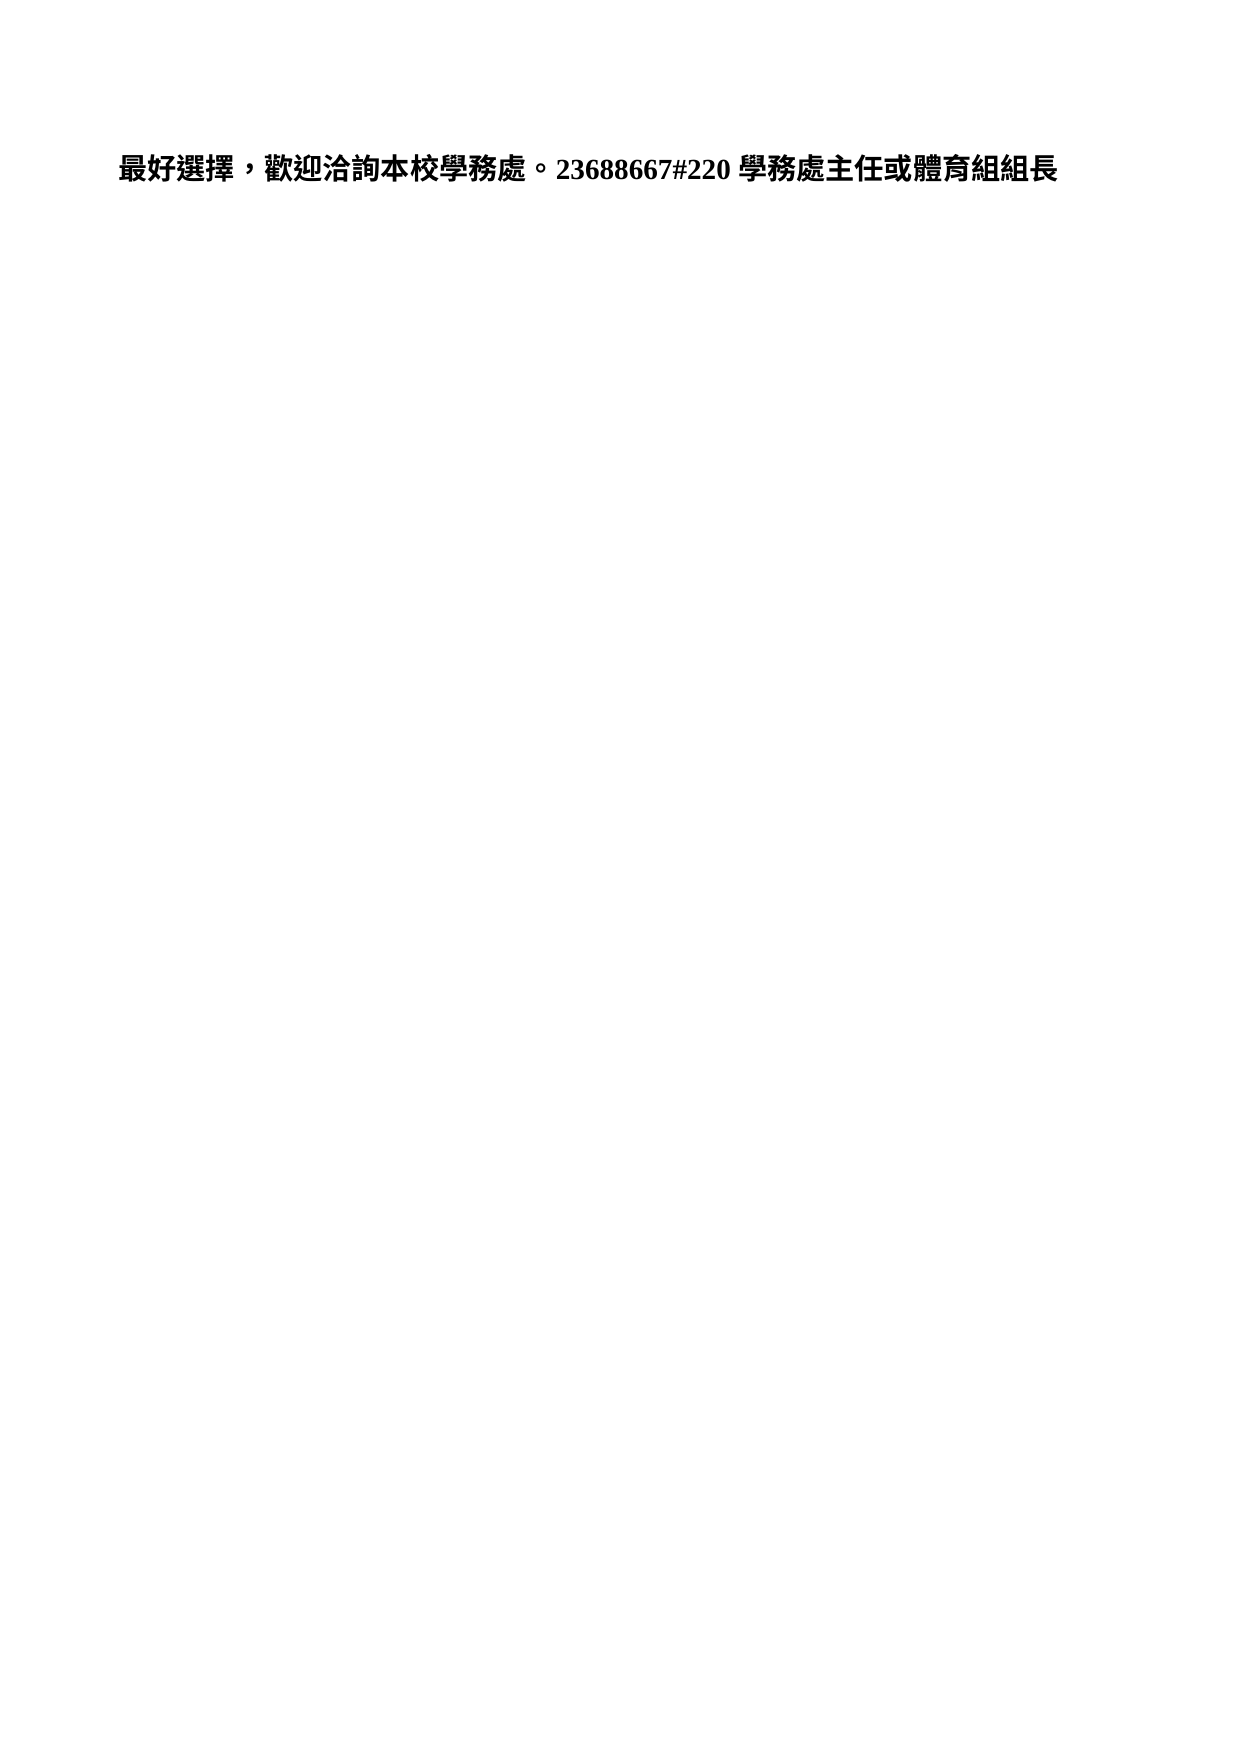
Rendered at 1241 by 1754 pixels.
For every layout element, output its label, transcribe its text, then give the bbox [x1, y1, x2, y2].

subtitle 最好選擇，歡迎洽詢本校學務處。23688667#220 學務處主任或體育組組長 [115, 125, 1122, 188]
